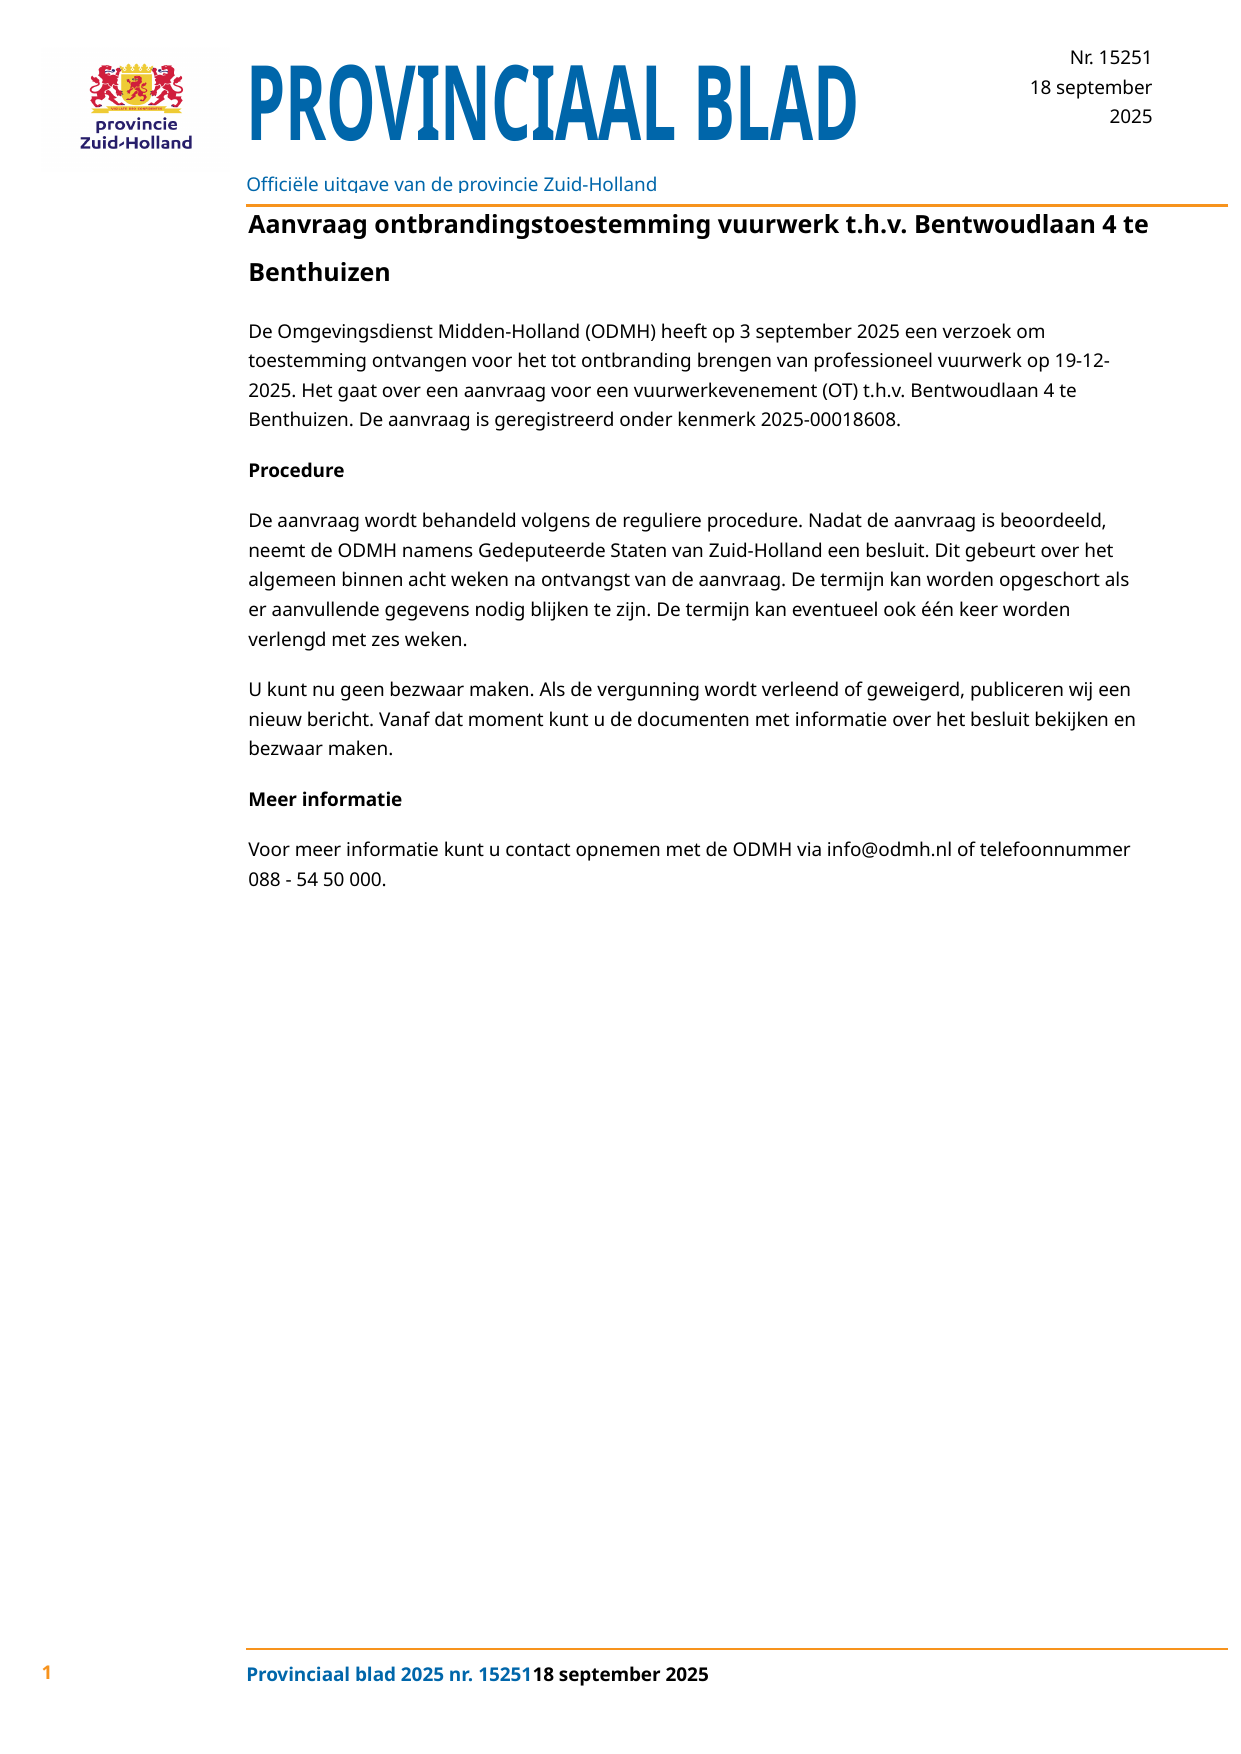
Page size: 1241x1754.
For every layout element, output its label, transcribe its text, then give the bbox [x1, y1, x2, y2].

text Procedure [248, 457, 1152, 483]
picture [41, 47, 231, 172]
text U kunt nu geen bezwaar maken. Als de vergunning wordt verleend of geweigerd, publiceren wij een nieuw bericht. Vanaf dat moment kunt u de documenten met informatie over het besluit bekijken en bezwaar maken. [248, 676, 1152, 761]
text Aanvraag ontbrandingstoestemming vuurwerk t.h.v. Bentwoudlaan 4 te Benthuizen [248, 207, 1152, 288]
text Meer informatie [248, 786, 1152, 812]
text Voor meer informatie kunt u contact opnemen met de ODMH via info@odmh.nl of telefoonnummer 088 - 54 50 000. [248, 836, 1152, 892]
text De Omgevingsdienst Midden-Holland (ODMH) heeft op 3 september 2025 een verzoek om toestemming ontvangen voor het tot ontbranding brengen van professioneel vuurwerk op 19-12-2025. Het gaat over een aanvraag voor een vuurwerkevenement (OT) t.h.v. Bentwoudlaan 4 te Benthuizen. De aanvraag is geregistreerd onder kenmerk 2025-00018608. [248, 318, 1152, 432]
text De aanvraag wordt behandeld volgens de reguliere procedure. Nadat de aanvraag is beoordeeld, neemt de ODMH namens Gedeputeerde Staten van Zuid-Holland een besluit. Dit gebeurt over het algemeen binnen acht weken na ontvangst van de aanvraag. De termijn kan worden opgeschort als er aanvullende gegevens nodig blijken te zijn. De termijn kan eventueel ook één keer worden verlengd met zes weken. [248, 507, 1152, 652]
